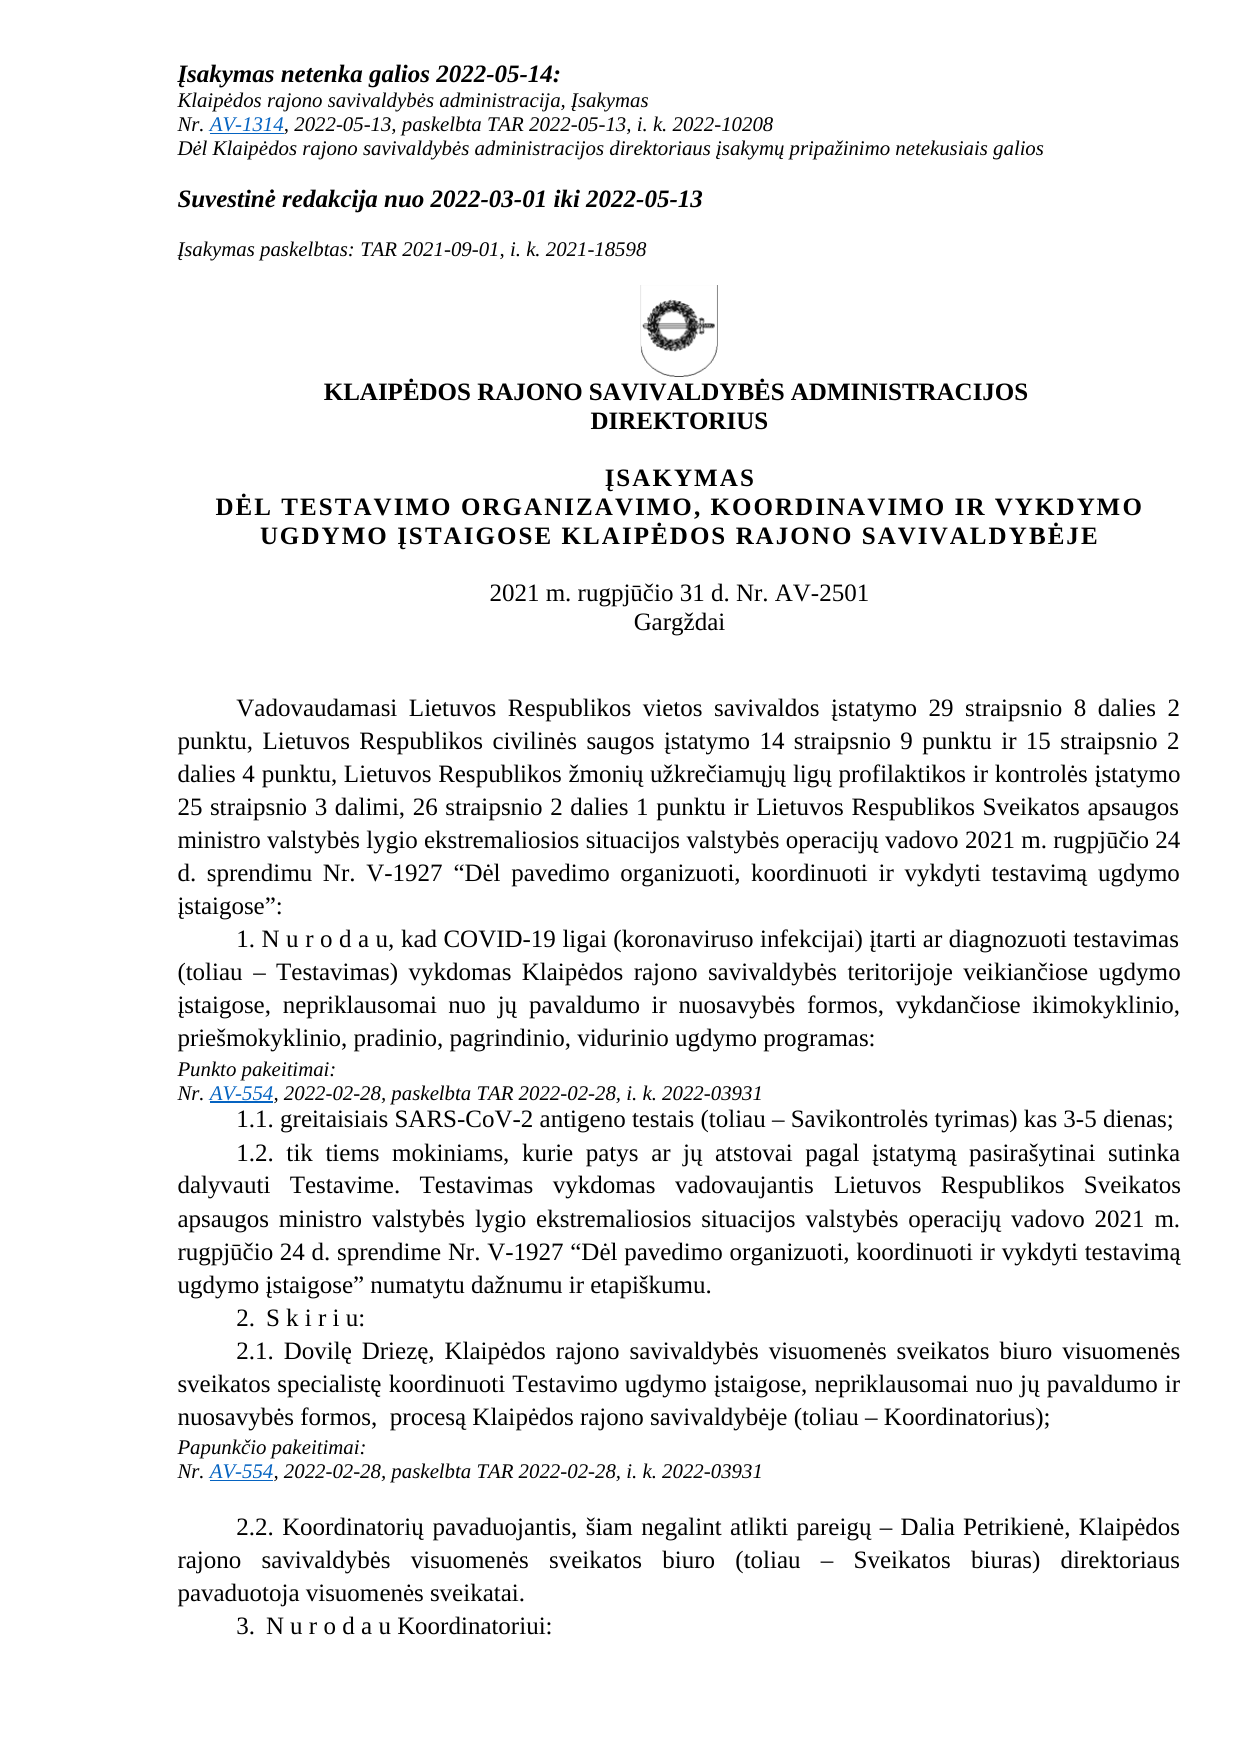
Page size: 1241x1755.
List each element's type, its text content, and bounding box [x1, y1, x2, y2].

text 1.1. greitaisiais SARS-CoV-2 antigeno testais (toliau – Savikontrolės tyrimas) kas 3-5 dienas; [177, 1104, 1181, 1133]
text 2021 m. rugpjūčio 31 d. Nr. AV-2501 [177, 578, 1181, 607]
text 2. S k i r i u: [177, 1303, 1181, 1331]
text ĮSAKYMAS [177, 463, 1181, 492]
text 2.1. Dovilę Driezę, Klaipėdos rajono savivaldybės visuomenės sveikatos biuro visuomenės sveikatos specialistę koordinuoti Testavimo ugdymo įstaigose, nepriklausomai nuo jų pavaldumo ir nuosavybės formos, procesą Klaipėdos rajono savivaldybėje (toliau – Koordinatorius); [177, 1336, 1181, 1431]
text Dėl Klaipėdos rajono savivaldybės administracijos direktoriaus įsakymų pripažinimo netekusiais galios [177, 136, 1181, 160]
text Punkto pakeitimai: [177, 1056, 1181, 1081]
text Vadovaudamasi Lietuvos Respublikos vietos savivaldos įstatymo 29 straipsnio 8 dalies 2 punktu, Lietuvos Respublikos civilinės saugos įstatymo 14 straipsnio 9 punktu ir 15 straipsnio 2 dalies 4 punktu, Lietuvos Respublikos žmonių užkrečiamųjų ligų profilaktikos ir kontrolės įstatymo 25 straipsnio 3 dalimi, 26 straipsnio 2 dalies 1 punktu ir Lietuvos Respublikos Sveikatos apsaugos ministro valstybės lygio ekstremaliosios situacijos valstybės operacijų vadovo 2021 m. rugpjūčio 24 d. sprendimu Nr. V-1927 “Dėl pavedimo organizuoti, koordinuoti ir vykdyti testavimą ugdymo įstaigose”: [177, 693, 1181, 920]
text Įsakymas paskelbtas: TAR 2021-09-01, i. k. 2021-18598 [177, 237, 1181, 261]
text Klaipėdos rajono savivaldybės administracija, Įsakymas [177, 88, 1181, 112]
text Įsakymas netenka galios 2022-05-14: [177, 59, 1181, 88]
text Nr. AV-1314, 2022-05-13, paskelbta TAR 2022-05-13, i. k. 2022-10208 [177, 112, 1181, 136]
text Nr. AV-554, 2022-02-28, paskelbta TAR 2022-02-28, i. k. 2022-03931 [177, 1081, 1181, 1104]
text Gargždai [177, 607, 1181, 636]
text DĖL testavimo organizavimo, koordinavimo ir vykdymo ugdymo įstaigose KLAIPĖDOS RAJONO SAVIVALDYBĖJE [177, 492, 1181, 549]
text Papunkčio pakeitimai: [177, 1435, 1181, 1459]
text 2.2. Koordinatorių pavaduojantis, šiam negalint atlikti pareigų – Dalia Petrikienė, Klaipėdos rajono savivaldybės visuomenės sveikatos biuro (toliau – Sveikatos biuras) direktoriaus pavaduotoja visuomenės sveikatai. [177, 1512, 1181, 1606]
text KLAIPĖDOS RAJONO SAVIVALDYBĖS ADMINISTRACIJOS [177, 377, 1181, 406]
text DIREKTORIUS [177, 406, 1181, 434]
text 3. N u r o d a u Koordinatoriui: [177, 1611, 1181, 1639]
text Nr. AV-554, 2022-02-28, paskelbta TAR 2022-02-28, i. k. 2022-03931 [177, 1459, 1181, 1483]
text 1. N u r o d a u, kad COVID-19 ligai (koronaviruso infekcijai) įtarti ar diagnozuoti testavimas (toliau – Testavimas) vykdomas Klaipėdos rajono savivaldybės teritorijoje veikiančiose ugdymo įstaigose, nepriklausomai nuo jų pavaldumo ir nuosavybės formos, vykdančiose ikimokyklinio, priešmokyklinio, pradinio, pagrindinio, vidurinio ugdymo programas: [177, 924, 1181, 1052]
text 1.2. tik tiems mokiniams, kurie patys ar jų atstovai pagal įstatymą pasirašytinai sutinka dalyvauti Testavime. Testavimas vykdomas vadovaujantis Lietuvos Respublikos Sveikatos apsaugos ministro valstybės lygio ekstremaliosios situacijos valstybės operacijų vadovo 2021 m. rugpjūčio 24 d. sprendime Nr. V-1927 “Dėl pavedimo organizuoti, koordinuoti ir vykdyti testavimą ugdymo įstaigose” numatytu dažnumu ir etapiškumu. [177, 1138, 1181, 1298]
text Suvestinė redakcija nuo 2022-03-01 iki 2022-05-13 [177, 184, 1181, 213]
